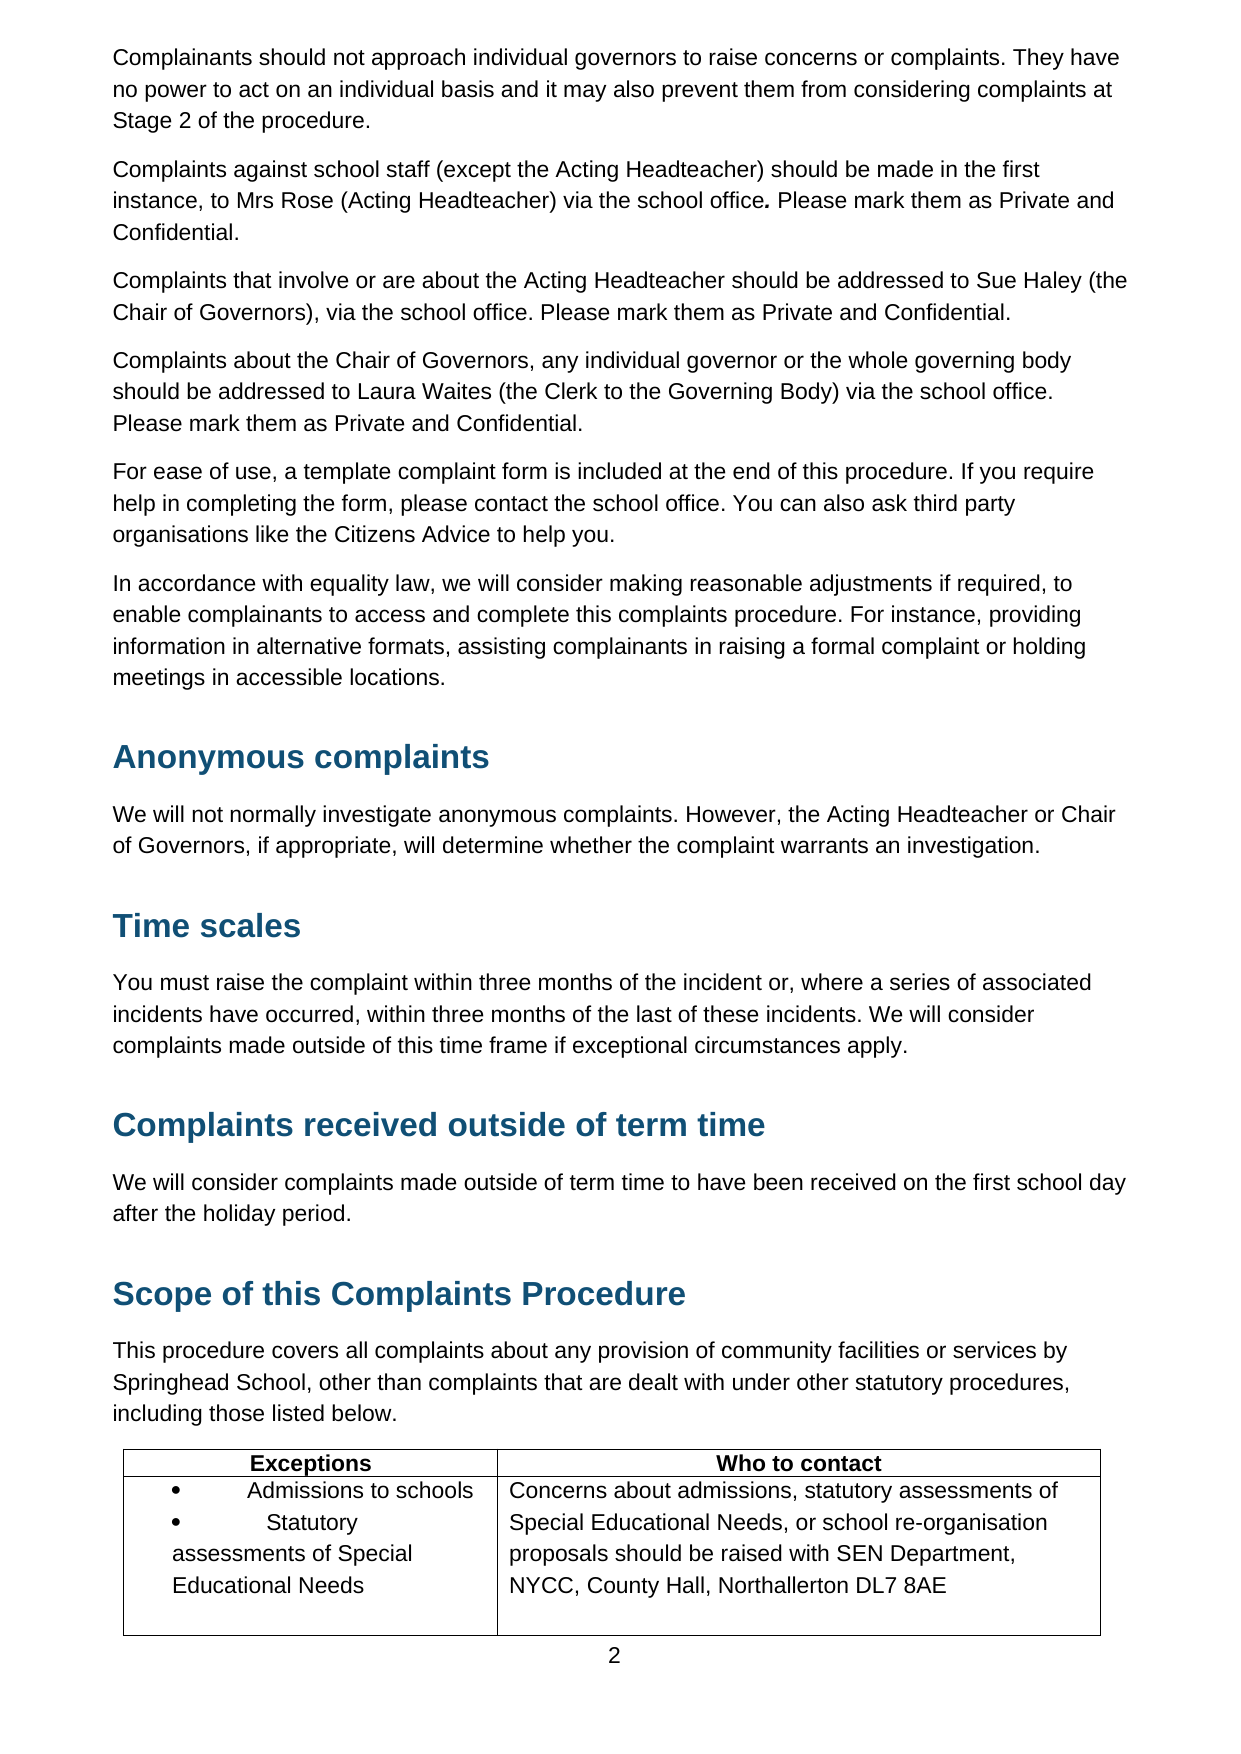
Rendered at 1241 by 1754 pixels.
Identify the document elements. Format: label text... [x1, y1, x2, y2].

text In accordance with equality law, we will consider making reasonable adjustments if required, to enable complainants to access and complete this complaints procedure. For instance, providing information in alternative formats, assisting complainants in raising a formal complaint or holding meetings in accessible locations. [112, 569, 1128, 691]
text Complaints that involve or are about the Acting Headteacher should be addressed to Sue Haley (the Chair of Governors), via the school office. Please mark them as Private and Confidential. [112, 267, 1128, 325]
subtitle Scope of this Complaints Procedure [112, 1274, 1128, 1312]
text We will consider complaints made outside of term time to have been received on the first school day after the holiday period. [112, 1169, 1128, 1227]
text This procedure covers all complaints about any provision of community facilities or services by Springhead School, other than complaints that are dealt with under other statutory procedures, including those listed below. [112, 1337, 1128, 1427]
table_header Exceptions [124, 1450, 497, 1476]
subtitle Time scales [112, 906, 1128, 944]
table_cell Admissions to schools Statutory assessments of Special Educational Needs School re-organisation proposals [124, 1477, 497, 1635]
table_header Who to contact [498, 1450, 1100, 1476]
subtitle Anonymous complaints [112, 737, 1128, 776]
text You must raise the complaint within three months of the incident or, where a series of associated incidents have occurred, within three months of the last of these incidents. We will consider complaints made outside of this time frame if exceptional circumstances apply. [112, 969, 1128, 1058]
text Complainants should not approach individual governors to raise concerns or complaints. They have no power to act on an individual basis and it may also prevent them from considering complaints at Stage 2 of the procedure. [112, 44, 1128, 134]
subtitle Complaints received outside of term time [112, 1105, 1128, 1144]
text We will not normally investigate anonymous complaints. However, the Acting Headteacher or Chair of Governors, if appropriate, will determine whether the complaint warrants an investigation. [112, 801, 1128, 859]
table_cell Concerns about admissions, statutory assessments of Special Educational Needs, or school re-organisation proposals should be raised with SEN Department, NYCC, County Hall, Northallerton DL7 8AE [498, 1477, 1100, 1635]
text Complaints about the Chair of Governors, any individual governor or the whole governing body should be addressed to Laura Waites (the Clerk to the Governing Body) via the school office. Please mark them as Private and Confidential. [112, 347, 1128, 436]
text For ease of use, a template complaint form is included at the end of this procedure. If you require help in completing the form, please contact the school office. You can also ask third party organisations like the Citizens Advice to help you. [112, 458, 1128, 548]
text Complaints against school staff (except the Acting Headteacher) should be made in the first instance, to Mrs Rose (Acting Headteacher) via the school office. Please mark them as Private and Confidential. [112, 156, 1128, 245]
